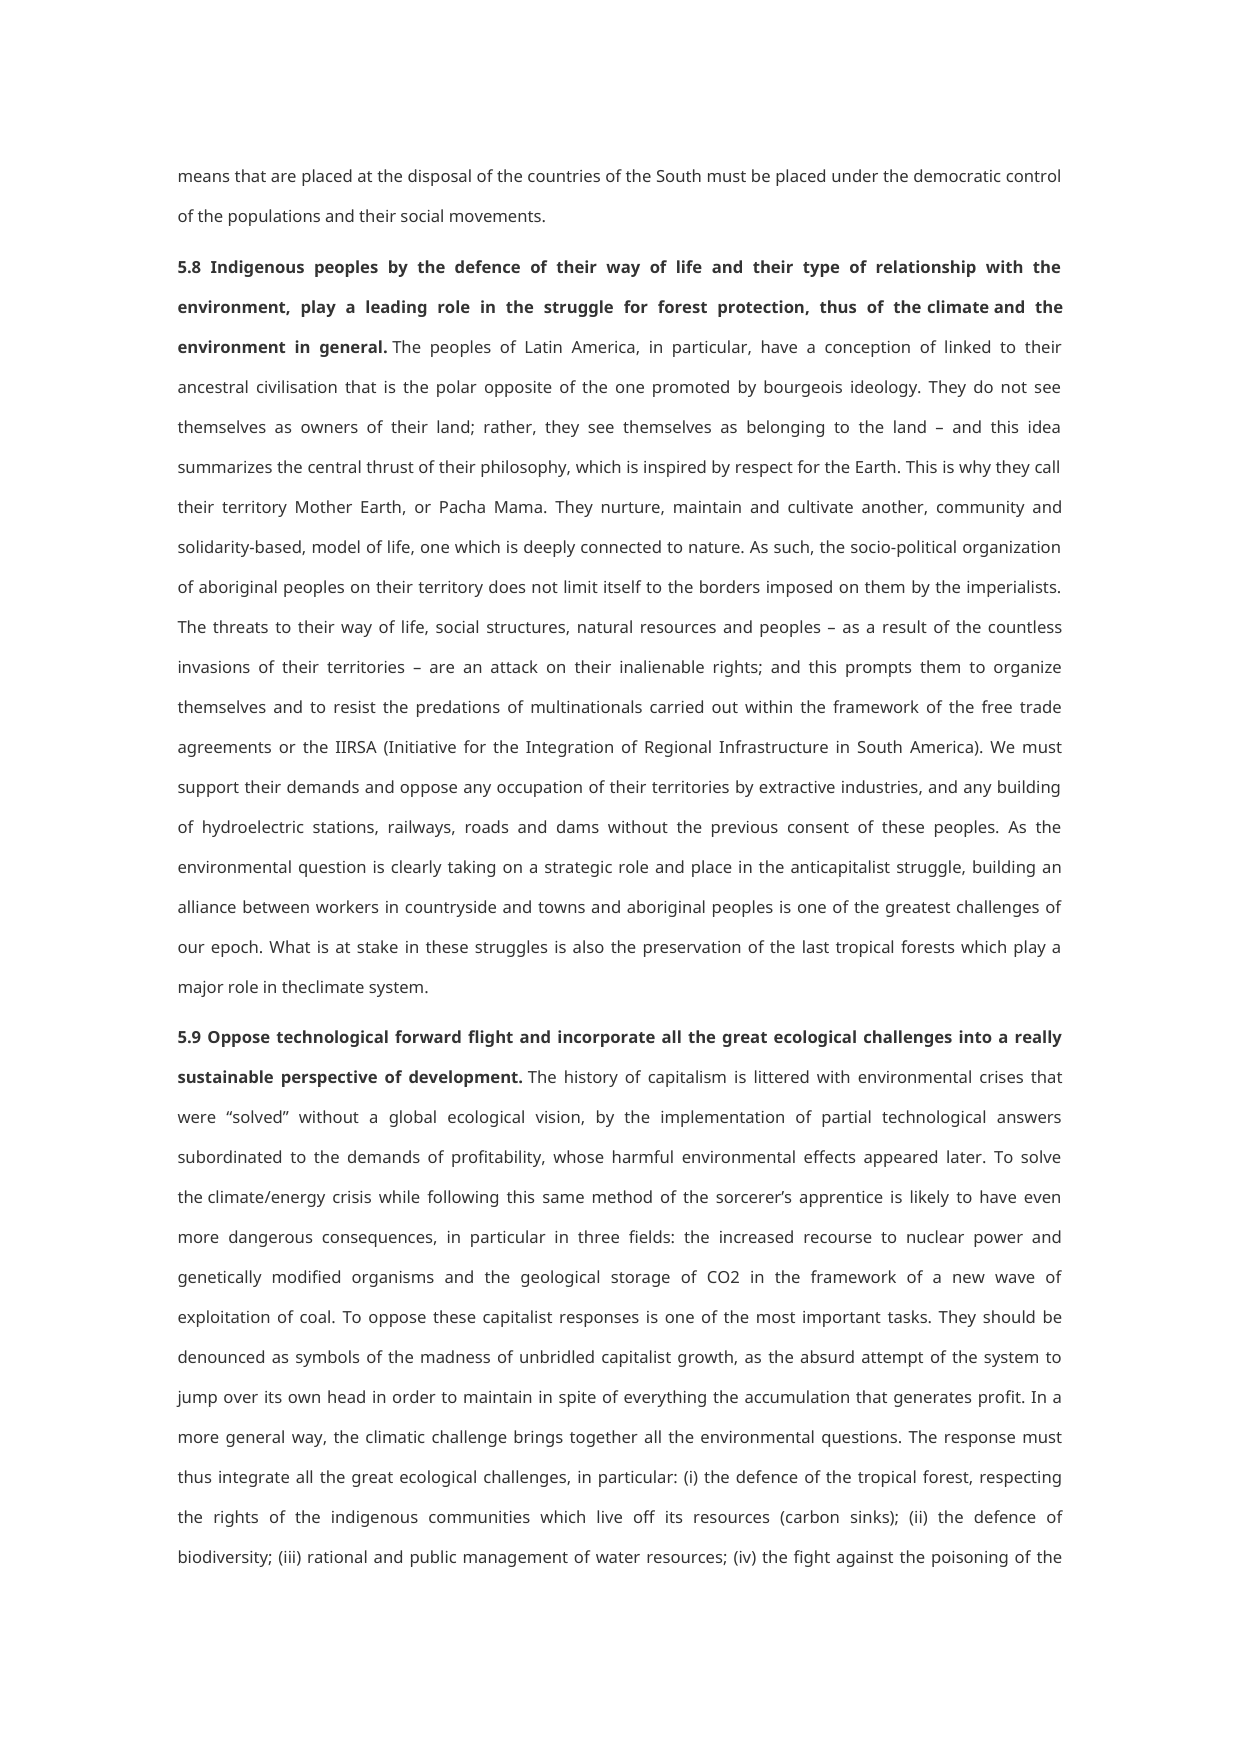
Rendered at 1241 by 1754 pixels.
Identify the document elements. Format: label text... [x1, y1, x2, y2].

text means that are placed at the disposal of the countries of the South must be placed under the democratic control of the populations and their social movements. [177, 148, 1063, 228]
text 5.8 Indigenous peoples by the defence of their way of life and their type of relationship with the environment, play a leading role in the struggle for forest protection, thus of the climate and the environment in general. The peoples of Latin America, in particular, have a conception of linked to their ancestral civilisation that is the polar opposite of the one promoted by bourgeois ideology. They do not see themselves as owners of their land; rather, they see themselves as belonging to the land – and this idea summarizes the central thrust of their philosophy, which is inspired by respect for the Earth. This is why they call their territory Mother Earth, or Pacha Mama. They nurture, maintain and cultivate another, community and solidarity-based, model of life, one which is deeply connected to nature. As such, the socio-political organization of aboriginal peoples on their territory does not limit itself to the borders imposed on them by the imperialists. The threats to their way of life, social structures, natural resources and peoples – as a result of the countless invasions of their territories – are an attack on their inalienable rights; and this prompts them to organize themselves and to resist the predations of multinationals carried out within the framework of the free trade agreements or the IIRSA (Initiative for the Integration of Regional Infrastructure in South America). We must support their demands and oppose any occupation of their territories by extractive industries, and any building of hydroelectric stations, railways, roads and dams without the previous consent of these peoples. As the environmental question is clearly taking on a strategic role and place in the anticapitalist struggle, building an alliance between workers in countryside and towns and aboriginal peoples is one of the greatest challenges of our epoch. What is at stake in these struggles is also the preservation of the last tropical forests which play a major role in theclimate system. [177, 238, 1063, 998]
text 5.9 Oppose technological forward flight and incorporate all the great ecological challenges into a really sustainable perspective of development. The history of capitalism is littered with environmental crises that were “solved” without a global ecological vision, by the implementation of partial technological answers subordinated to the demands of profitability, whose harmful environmental effects appeared later. To solve the climate/energy crisis while following this same method of the sorcerer’s apprentice is likely to have even more dangerous consequences, in particular in three fields: the increased recourse to nuclear power and genetically modified organisms and the geological storage of CO2 in the framework of a new wave of exploitation of coal. To oppose these capitalist responses is one of the most important tasks. They should be denounced as symbols of the madness of unbridled capitalist growth, as the absurd attempt of the system to jump over its own head in order to maintain in spite of everything the accumulation that generates profit. In a more general way, the climatic challenge brings together all the environmental questions. The response must thus integrate all the great ecological challenges, in particular: (i) the defence of the tropical forest, respecting the rights of the indigenous communities which live off its resources (carbon sinks); (ii) the defence of biodiversity; (iii) rational and public management of water resources; (iv) the fight against the poisoning of the [177, 1008, 1063, 1568]
